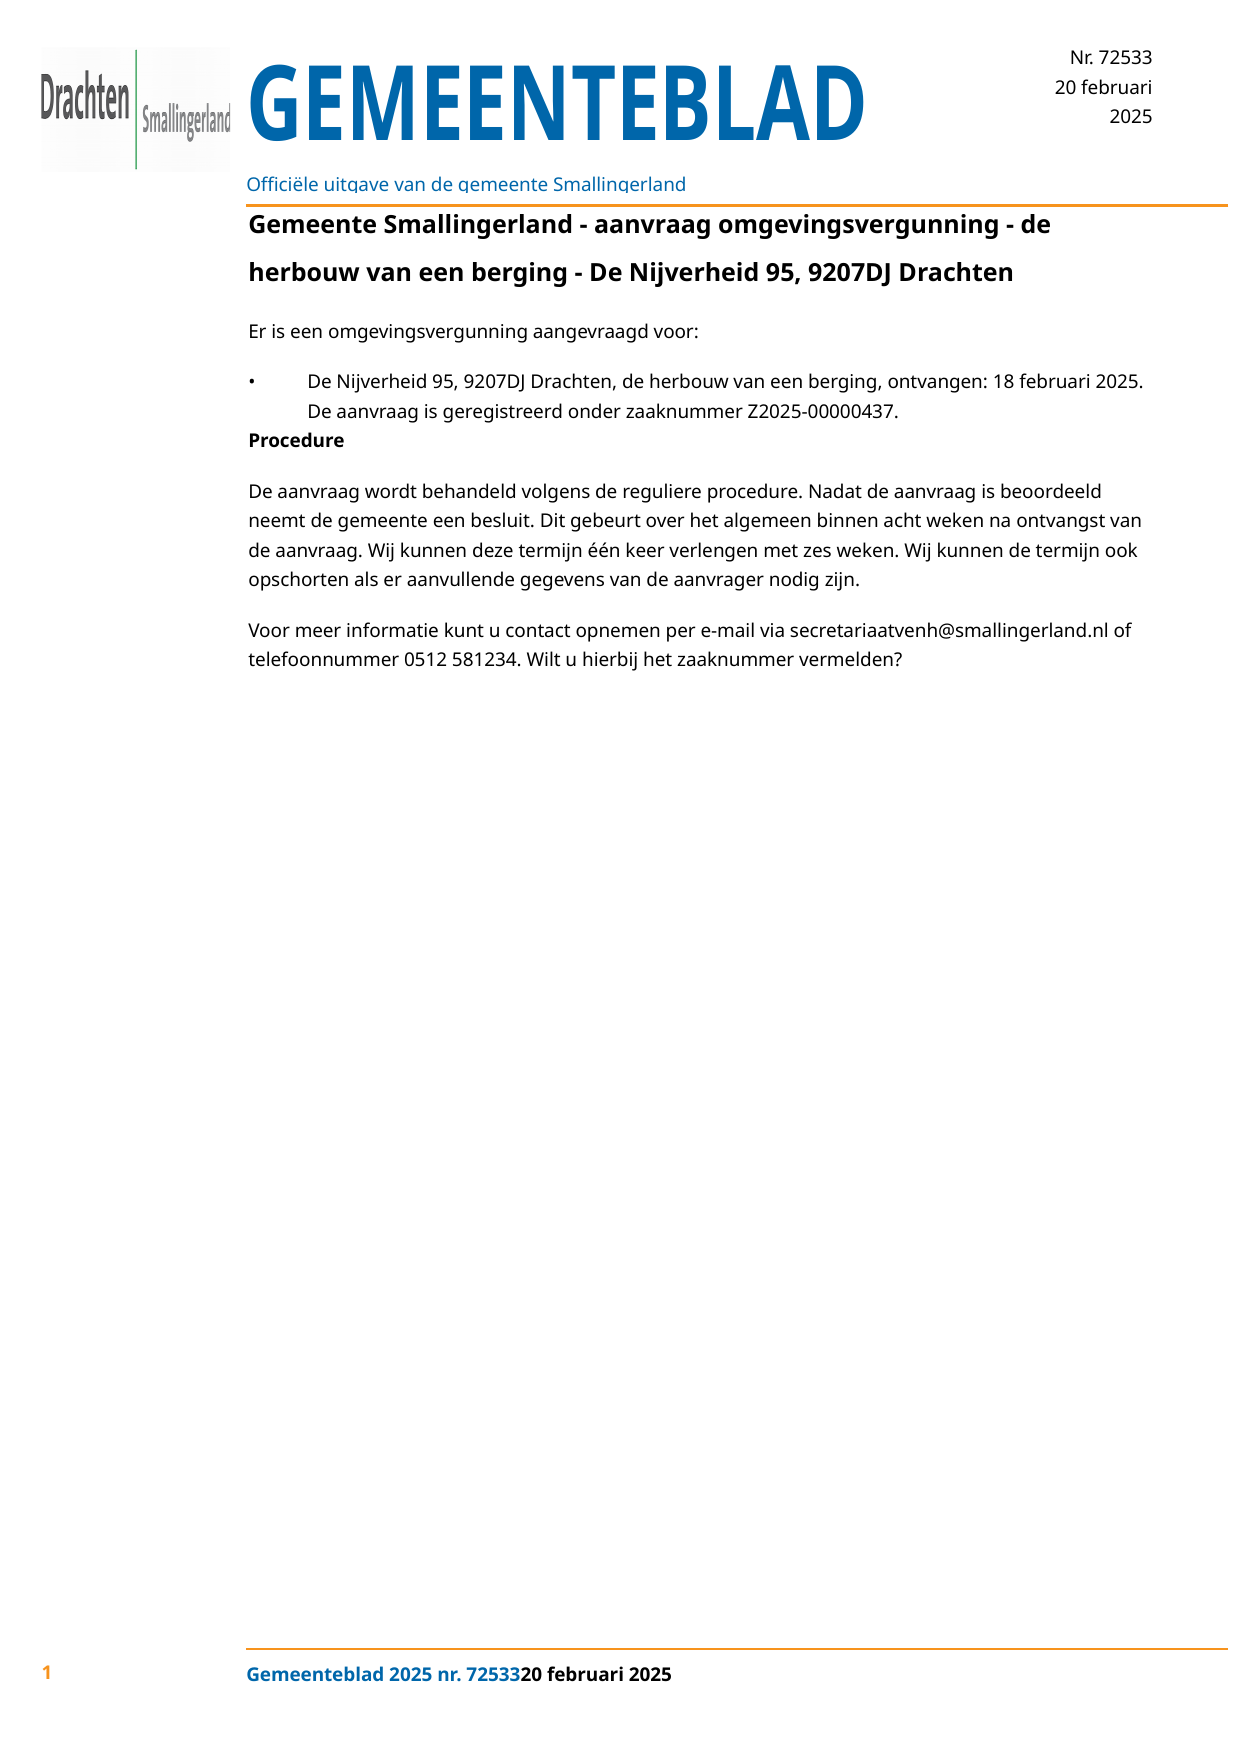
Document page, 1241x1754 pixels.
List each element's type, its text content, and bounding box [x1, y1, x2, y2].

picture [41, 47, 231, 172]
text Procedure [248, 427, 1152, 453]
text Gemeente Smallingerland - aanvraag omgevingsvergunning - de herbouw van een berging - De Nijverheid 95, 9207DJ Drachten [248, 207, 1152, 288]
text De aanvraag wordt behandeld volgens de reguliere procedure. Nadat de aanvraag is beoordeeld neemt de gemeente een besluit. Dit gebeurt over het algemeen binnen acht weken na ontvangst van de aanvraag. Wij kunnen deze termijn één keer verlengen met zes weken. Wij kunnen de termijn ook opschorten als er aanvullende gegevens van de aanvrager nodig zijn. [248, 478, 1152, 592]
text Er is een omgevingsvergunning aangevraagd voor: [248, 318, 1152, 344]
list De Nijverheid 95, 9207DJ Drachten, de herbouw van een berging, ontvangen: 18 februari 2025. De aanvraag is geregistreerd onder zaaknummer Z2025-00000437. [248, 368, 1152, 424]
text Voor meer informatie kunt u contact opnemen per e-mail via secretariaatvenh@smallingerland.nl of telefoonnummer 0512 581234. Wilt u hierbij het zaaknummer vermelden? [248, 617, 1152, 672]
